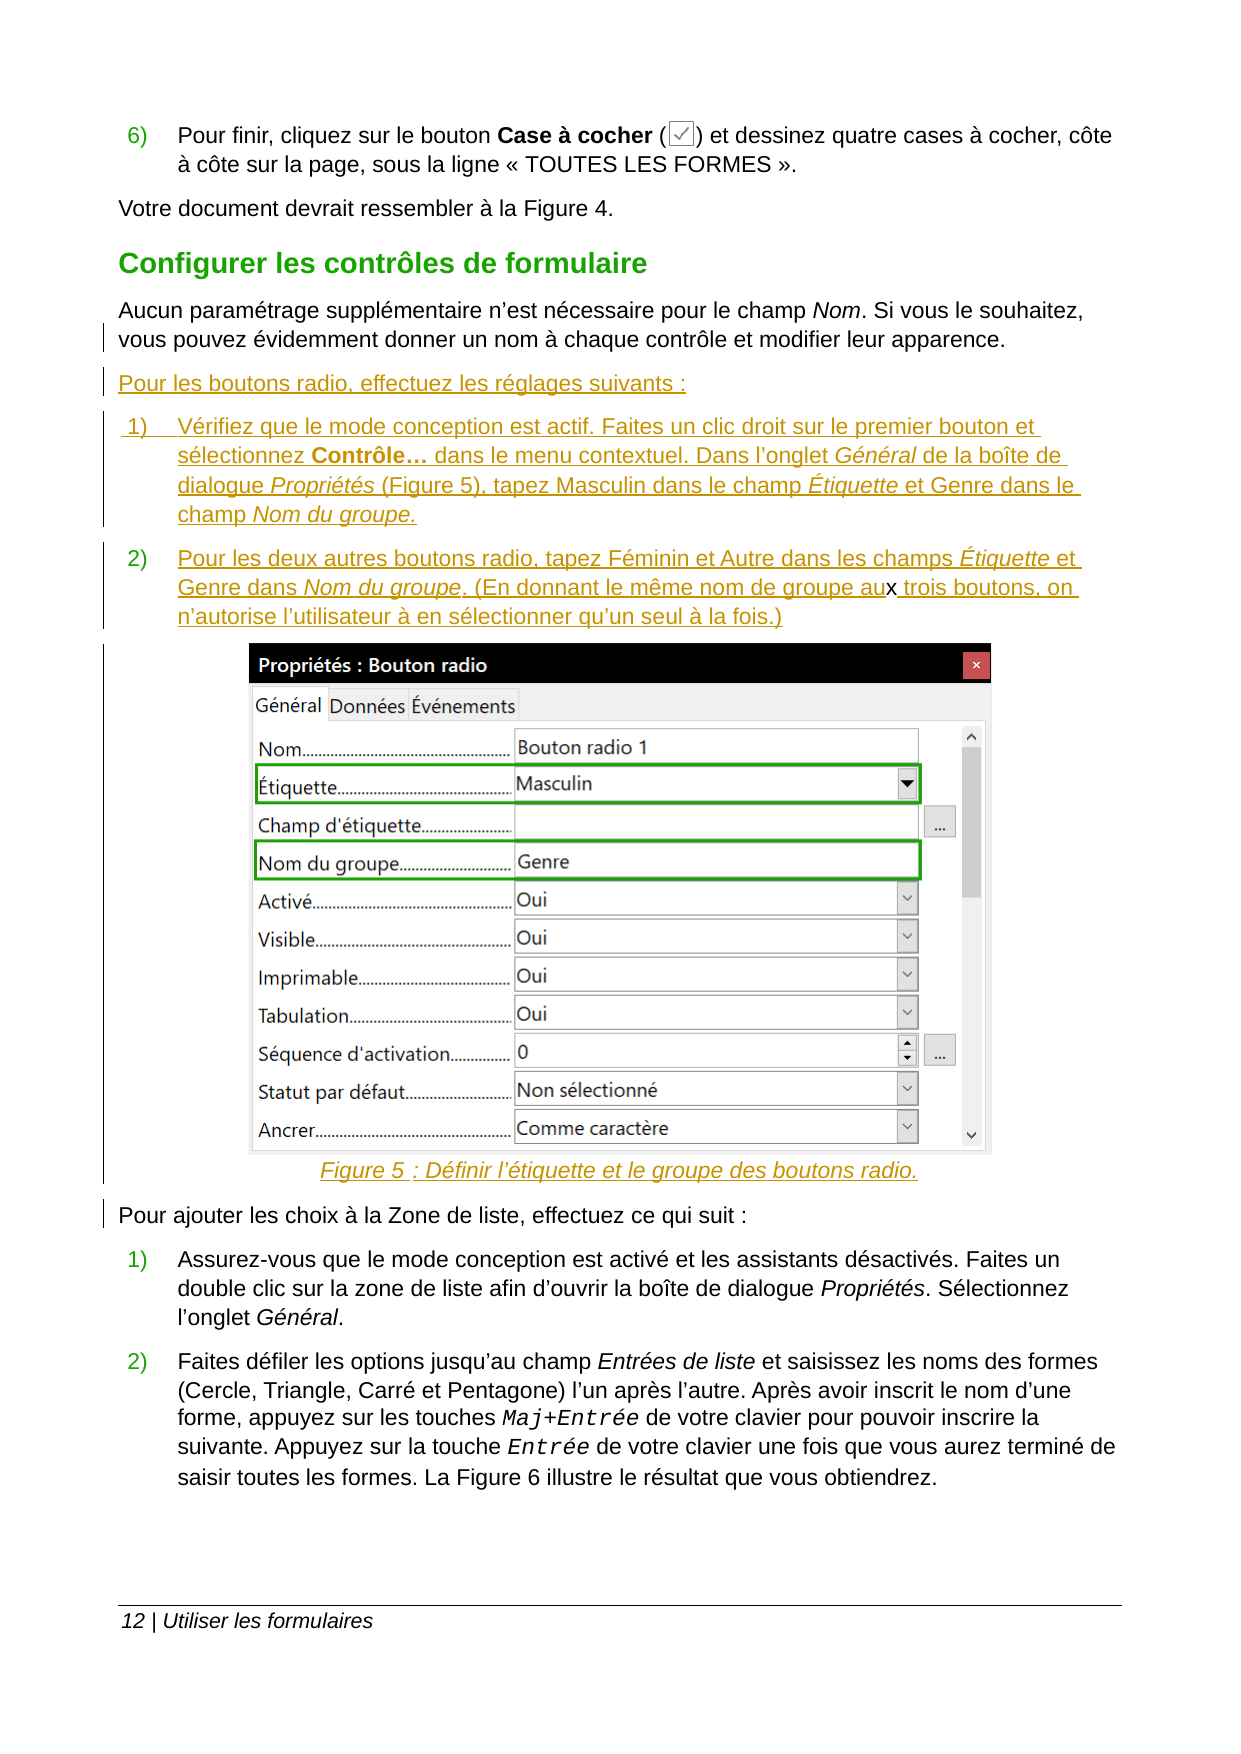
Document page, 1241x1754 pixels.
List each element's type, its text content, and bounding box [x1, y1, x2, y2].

list Vérifiez que le mode conception est actif. Faites un clic droit sur le premier bouton et sélectionnez Contrôle… dans le menu contextuel. Dans l’onglet Général de la boîte de dialogue Propriétés (Figure 5), tapez Masculin dans le champ Étiquette et Genre dans le champ Nom du groupe. [148, 411, 1122, 527]
text Pour les boutons radio, effectuez les réglages suivants : [118, 367, 1122, 396]
list Faites défiler les options jusqu’au champ Entrées de liste et saisissez les noms des formes (Cercle, Triangle, Carré et Pentagone) l’un après l’autre. Après avoir inscrit le nom d’une forme, appuyez sur les touches Maj+Entrée de votre clavier pour pouvoir inscrire la suivante. Appuyez sur la touche Entrée de votre clavier une fois que vous aurez terminé de saisir toutes les formes. La Figure 6 illustre le résultat que vous obtiendrez. [148, 1345, 1122, 1491]
picture [666, 118, 696, 148]
text Pour ajouter les choix à la Zone de liste, effectuez ce qui suit : [118, 1199, 1122, 1228]
list Pour les deux autres boutons radio, tapez Féminin et Autre dans les champs Étiquette et Genre dans Nom du groupe. (En donnant le même nom de groupe aux trois boutons, on n’autorise l’utilisateur à en sélectionner qu’un seul à la fois.) [148, 542, 1122, 629]
text Votre document devrait ressembler à la Figure 4. [118, 192, 1122, 221]
picture [248, 643, 992, 1155]
list Assurez-vous que le mode conception est activé et les assistants désactivés. Faites un double clic sur la zone de liste afin d’ouvrir la boîte de dialogue Propriétés. Sélectionnez l’onglet Général. [148, 1243, 1122, 1330]
list Pour finir, cliquez sur le bouton Case à cocher () et dessinez quatre cases à cocher, côte à côte sur la page, sous la ligne « TOUTES LES FORMES ». [148, 118, 1122, 177]
subtitle Configurer les contrôles de formulaire [118, 250, 1122, 279]
text Aucun paramétrage supplémentaire n’est nécessaire pour le champ Nom. Si vous le souhaitez, vous pouvez évidemment donner un nom à chaque contrôle et modifier leur apparence. [118, 294, 1122, 352]
text Figure 5 : Définir l’étiquette et le groupe des boutons radio. [118, 1155, 1122, 1184]
